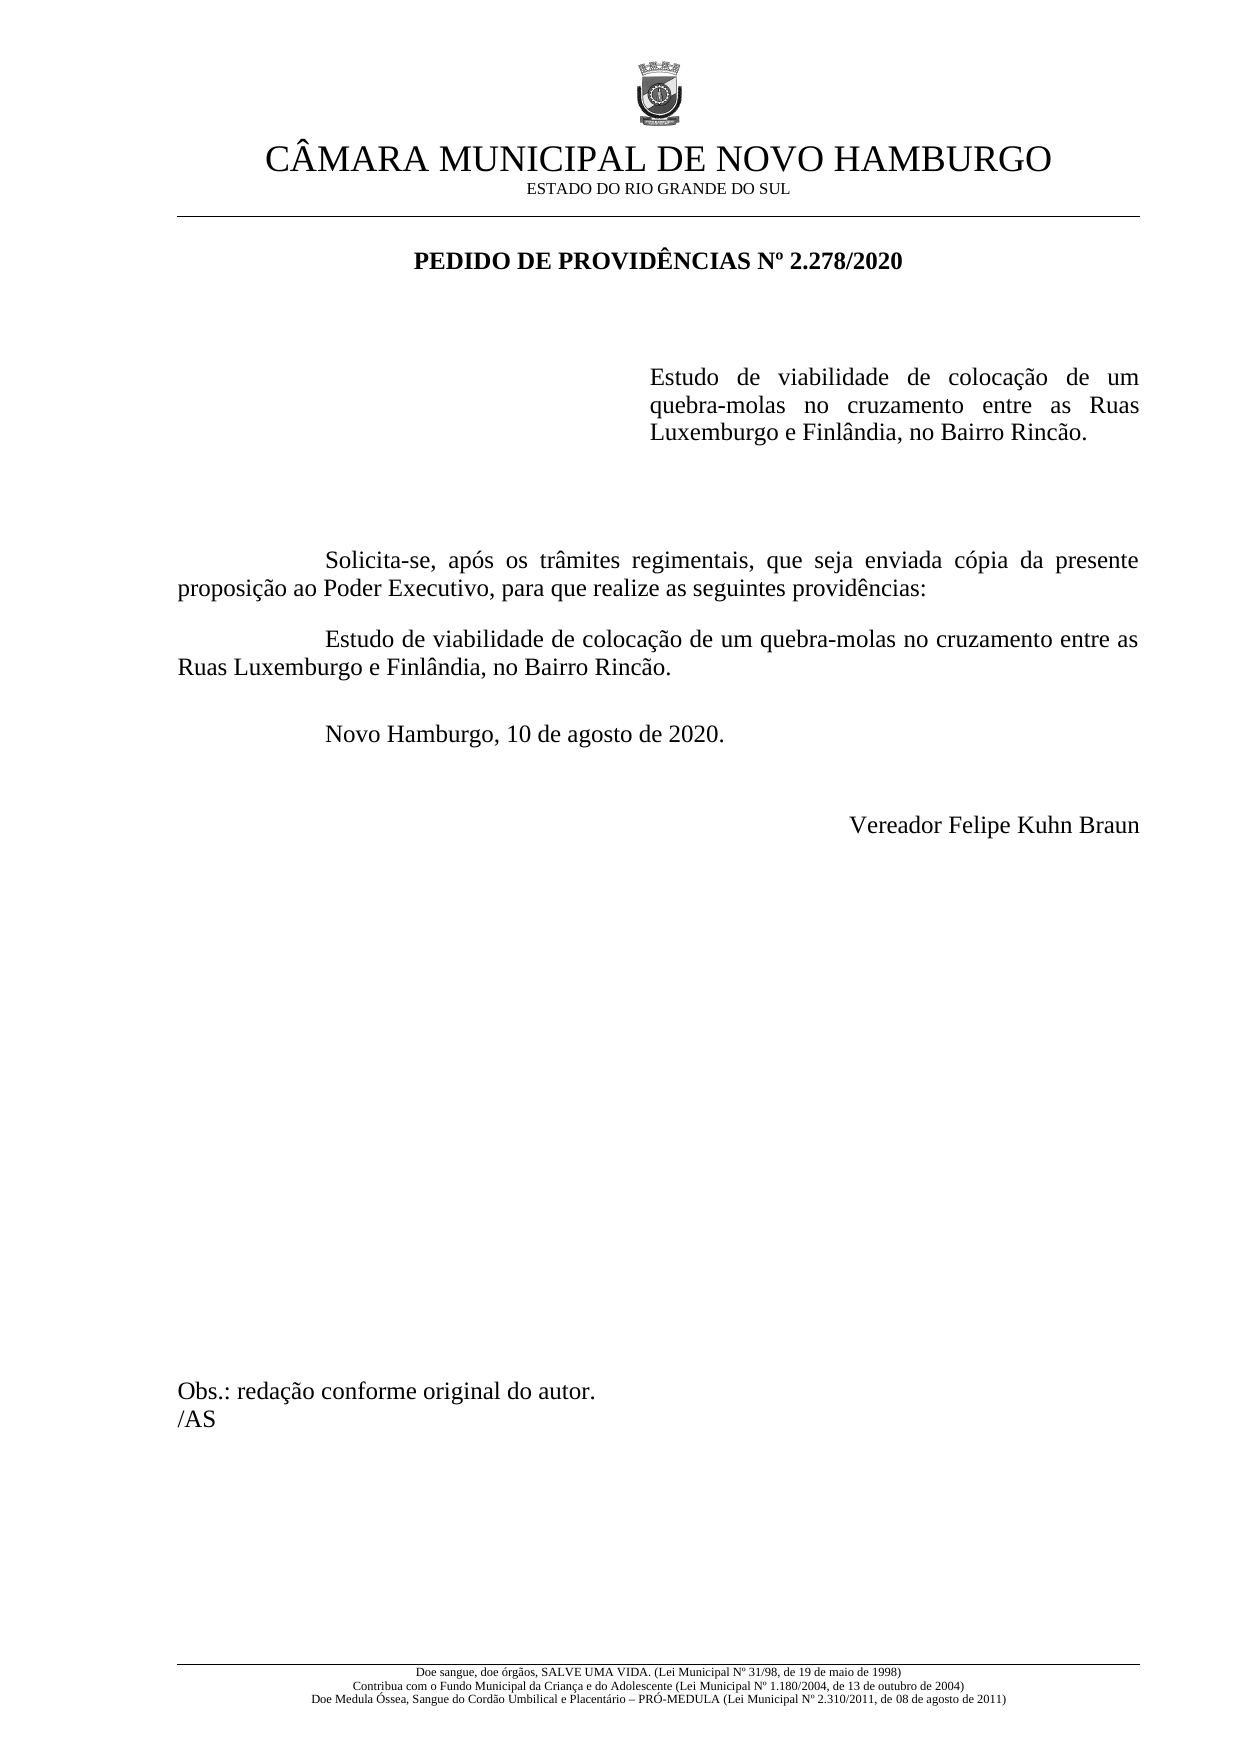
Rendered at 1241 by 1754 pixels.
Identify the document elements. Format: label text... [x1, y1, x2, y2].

text /AS [177, 1405, 1140, 1432]
text Estudo de viabilidade de colocação de um quebra-molas no cruzamento entre as Ruas Luxemburgo e Finlândia, no Bairro Rincão. [649, 363, 1140, 446]
text Obs.: redação conforme original do autor. [177, 1377, 1140, 1405]
text Vereador Felipe Kuhn Braun [177, 811, 1140, 839]
text Estudo de viabilidade de colocação de um quebra-molas no cruzamento entre as Ruas Luxemburgo e Finlândia, no Bairro Rincão. [177, 625, 1140, 681]
text PEDIDO DE PROVIDÊNCIAS Nº 2.278/2020 [177, 247, 1140, 274]
text Novo Hamburgo, 10 de agosto de 2020. [177, 720, 1140, 748]
text Solicita-se, após os trâmites regimentais, que seja enviada cópia da presente proposição ao Poder Executivo, para que realize as seguintes providências: [177, 546, 1140, 602]
